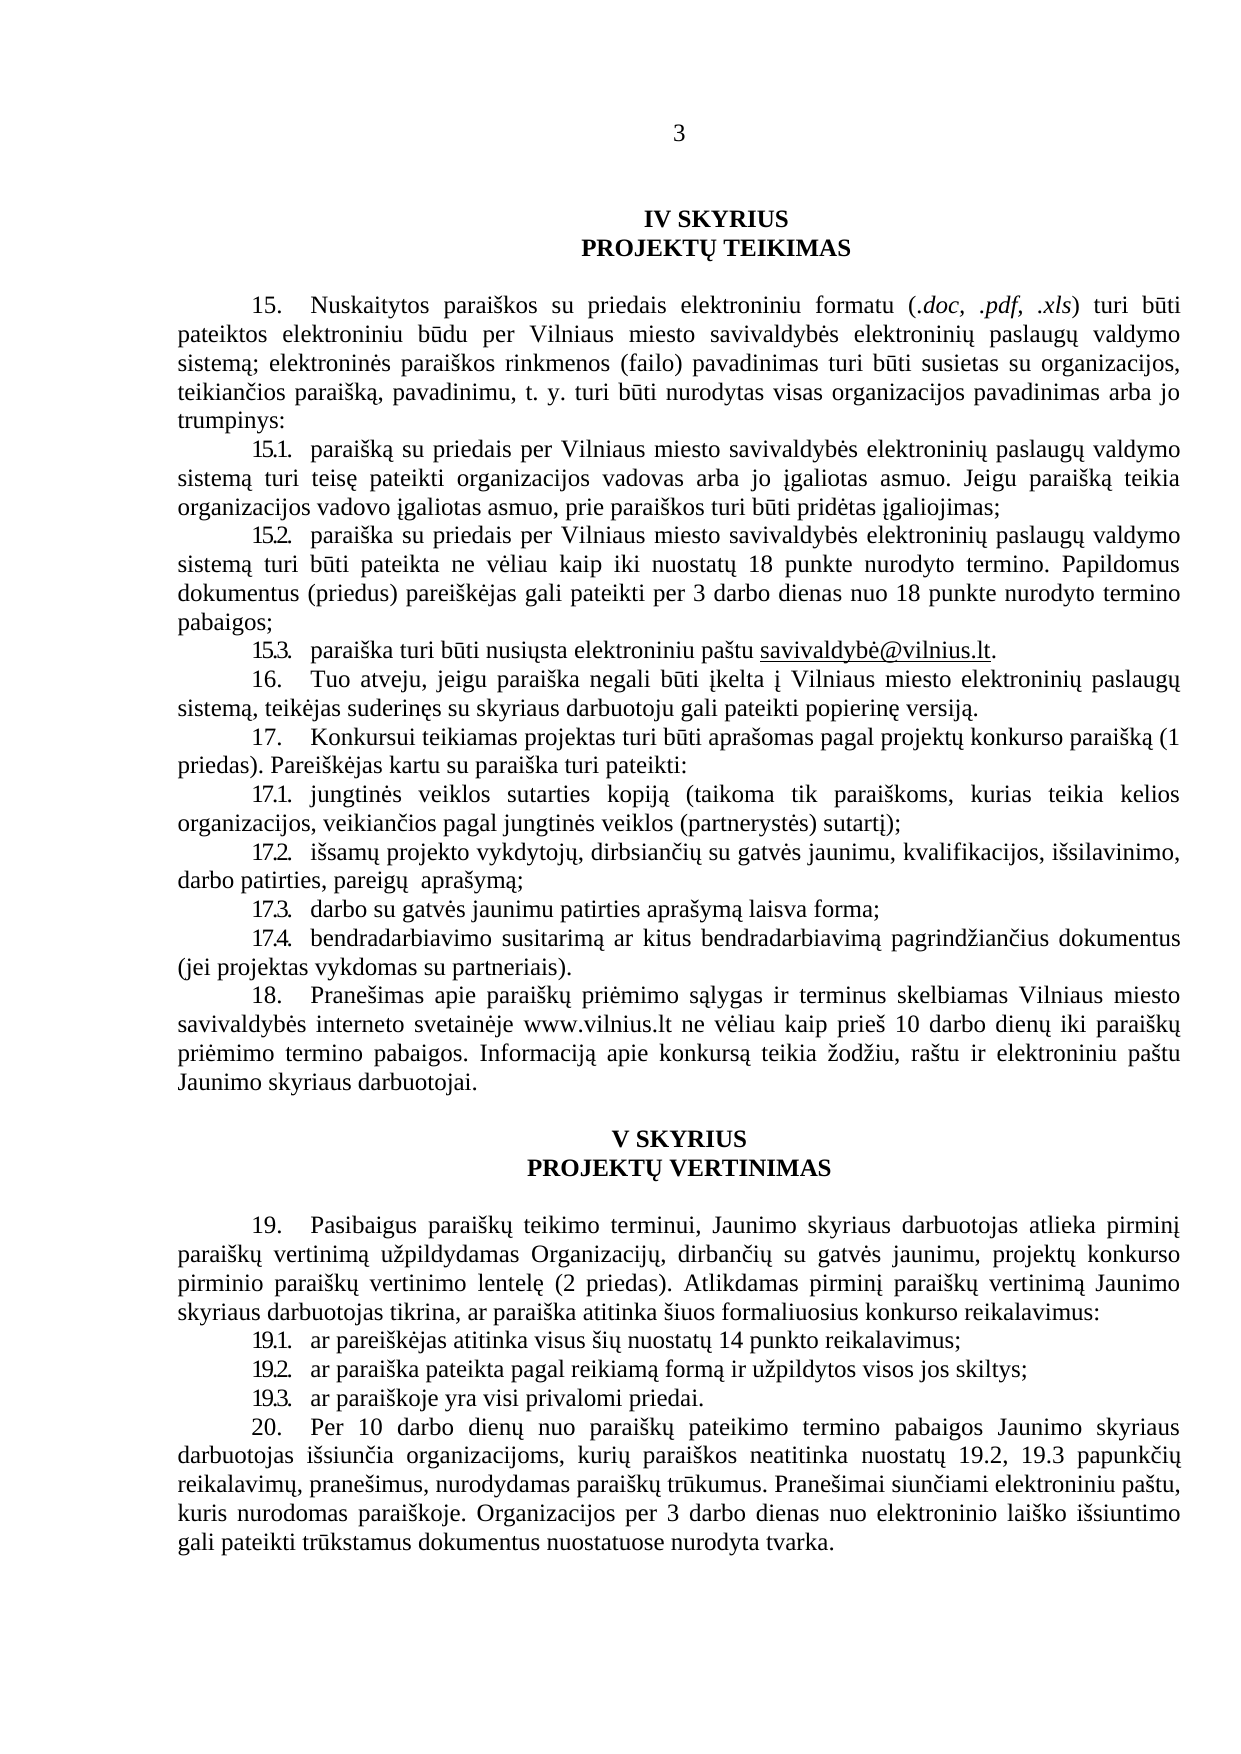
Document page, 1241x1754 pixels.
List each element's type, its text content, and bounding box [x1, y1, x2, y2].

text 19.1. ar pareiškėjas atitinka visus šių nuostatų 14 punkto reikalavimus; [177, 1326, 1181, 1354]
text IV SKYRIUS [177, 204, 1181, 233]
text 18. Pranešimas apie paraiškų priėmimo sąlygas ir terminus skelbiamas Vilniaus miesto savivaldybės interneto svetainėje www.vilnius.lt ne vėliau kaip prieš 10 darbo dienų iki paraiškų priėmimo termino pabaigos. Informaciją apie konkursą teikia žodžiu, raštu ir elektroniniu paštu Jaunimo skyriaus darbuotojai. [177, 981, 1181, 1096]
text 19.3. ar paraiškoje yra visi privalomi priedai. [177, 1383, 1181, 1412]
text 17.4. bendradarbiavimo susitarimą ar kitus bendradarbiavimą pagrindžiančius dokumentus (jei projektas vykdomas su partneriais). [177, 923, 1181, 981]
text 19.2. ar paraiška pateikta pagal reikiamą formą ir užpildytos visos jos skiltys; [177, 1354, 1181, 1383]
text 17.1. jungtinės veiklos sutarties kopiją (taikoma tik paraiškoms, kurias teikia kelios organizacijos, veikiančios pagal jungtinės veiklos (partnerystės) sutartį); [177, 779, 1181, 837]
text 15.3. paraiška turi būti nusiųsta elektroniniu paštu savivaldybė@vilnius.lt. [177, 636, 1181, 664]
text 15. Nuskaitytos paraiškos su priedais elektroniniu formatu (.doc, .pdf, .xls) turi būti pateiktos elektroniniu būdu per Vilniaus miesto savivaldybės elektroninių paslaugų valdymo sistemą; elektroninės paraiškos rinkmenos (failo) pavadinimas turi būti susietas su organizacijos, teikiančios paraišką, pavadinimu, t. y. turi būti nurodytas visas organizacijos pavadinimas arba jo trumpinys: [177, 291, 1181, 434]
text 17.2. išsamų projekto vykdytojų, dirbsiančių su gatvės jaunimu, kvalifikacijos, išsilavinimo, darbo patirties, pareigų aprašymą; [177, 837, 1181, 894]
text 17. Konkursui teikiamas projektas turi būti aprašomas pagal projektų konkurso paraišką (1 priedas). Pareiškėjas kartu su paraiška turi pateikti: [177, 722, 1181, 779]
text 15.1. paraišką su priedais per Vilniaus miesto savivaldybės elektroninių paslaugų valdymo sistemą turi teisę pateikti organizacijos vadovas arba jo įgaliotas asmuo. Jeigu paraišką teikia organizacijos vadovo įgaliotas asmuo, prie paraiškos turi būti pridėtas įgaliojimas; [177, 434, 1181, 521]
text PROJEKTŲ TEIKIMAS [177, 233, 1181, 262]
text 20. Per 10 darbo dienų nuo paraiškų pateikimo termino pabaigos Jaunimo skyriaus darbuotojas išsiunčia organizacijoms, kurių paraiškos neatitinka nuostatų 19.2, 19.3 papunkčių reikalavimų, pranešimus, nurodydamas paraiškų trūkumus. Pranešimai siunčiami elektroniniu paštu, kuris nurodomas paraiškoje. Organizacijos per 3 darbo dienas nuo elektroninio laiško išsiuntimo gali pateikti trūkstamus dokumentus nuostatuose nurodyta tvarka. [177, 1412, 1181, 1556]
text 17.3. darbo su gatvės jaunimu patirties aprašymą laisva forma; [177, 894, 1181, 923]
text 15.2. paraiška su priedais per Vilniaus miesto savivaldybės elektroninių paslaugų valdymo sistemą turi būti pateikta ne vėliau kaip iki nuostatų 18 punkte nurodyto termino. Papildomus dokumentus (priedus) pareiškėjas gali pateikti per 3 darbo dienas nuo 18 punkte nurodyto termino pabaigos; [177, 521, 1181, 636]
text V SKYRIUS [177, 1124, 1181, 1153]
text 16. Tuo atveju, jeigu paraiška negali būti įkelta į Vilniaus miesto elektroninių paslaugų sistemą, teikėjas suderinęs su skyriaus darbuotoju gali pateikti popierinę versiją. [177, 664, 1181, 722]
text 19. Pasibaigus paraiškų teikimo terminui, Jaunimo skyriaus darbuotojas atlieka pirminį paraiškų vertinimą užpildydamas Organizacijų, dirbančių su gatvės jaunimu, projektų konkurso pirminio paraiškų vertinimo lentelę (2 priedas). Atlikdamas pirminį paraiškų vertinimą Jaunimo skyriaus darbuotojas tikrina, ar paraiška atitinka šiuos formaliuosius konkurso reikalavimus: [177, 1211, 1181, 1326]
text PROJEKTŲ VERTINIMAS [177, 1153, 1181, 1182]
